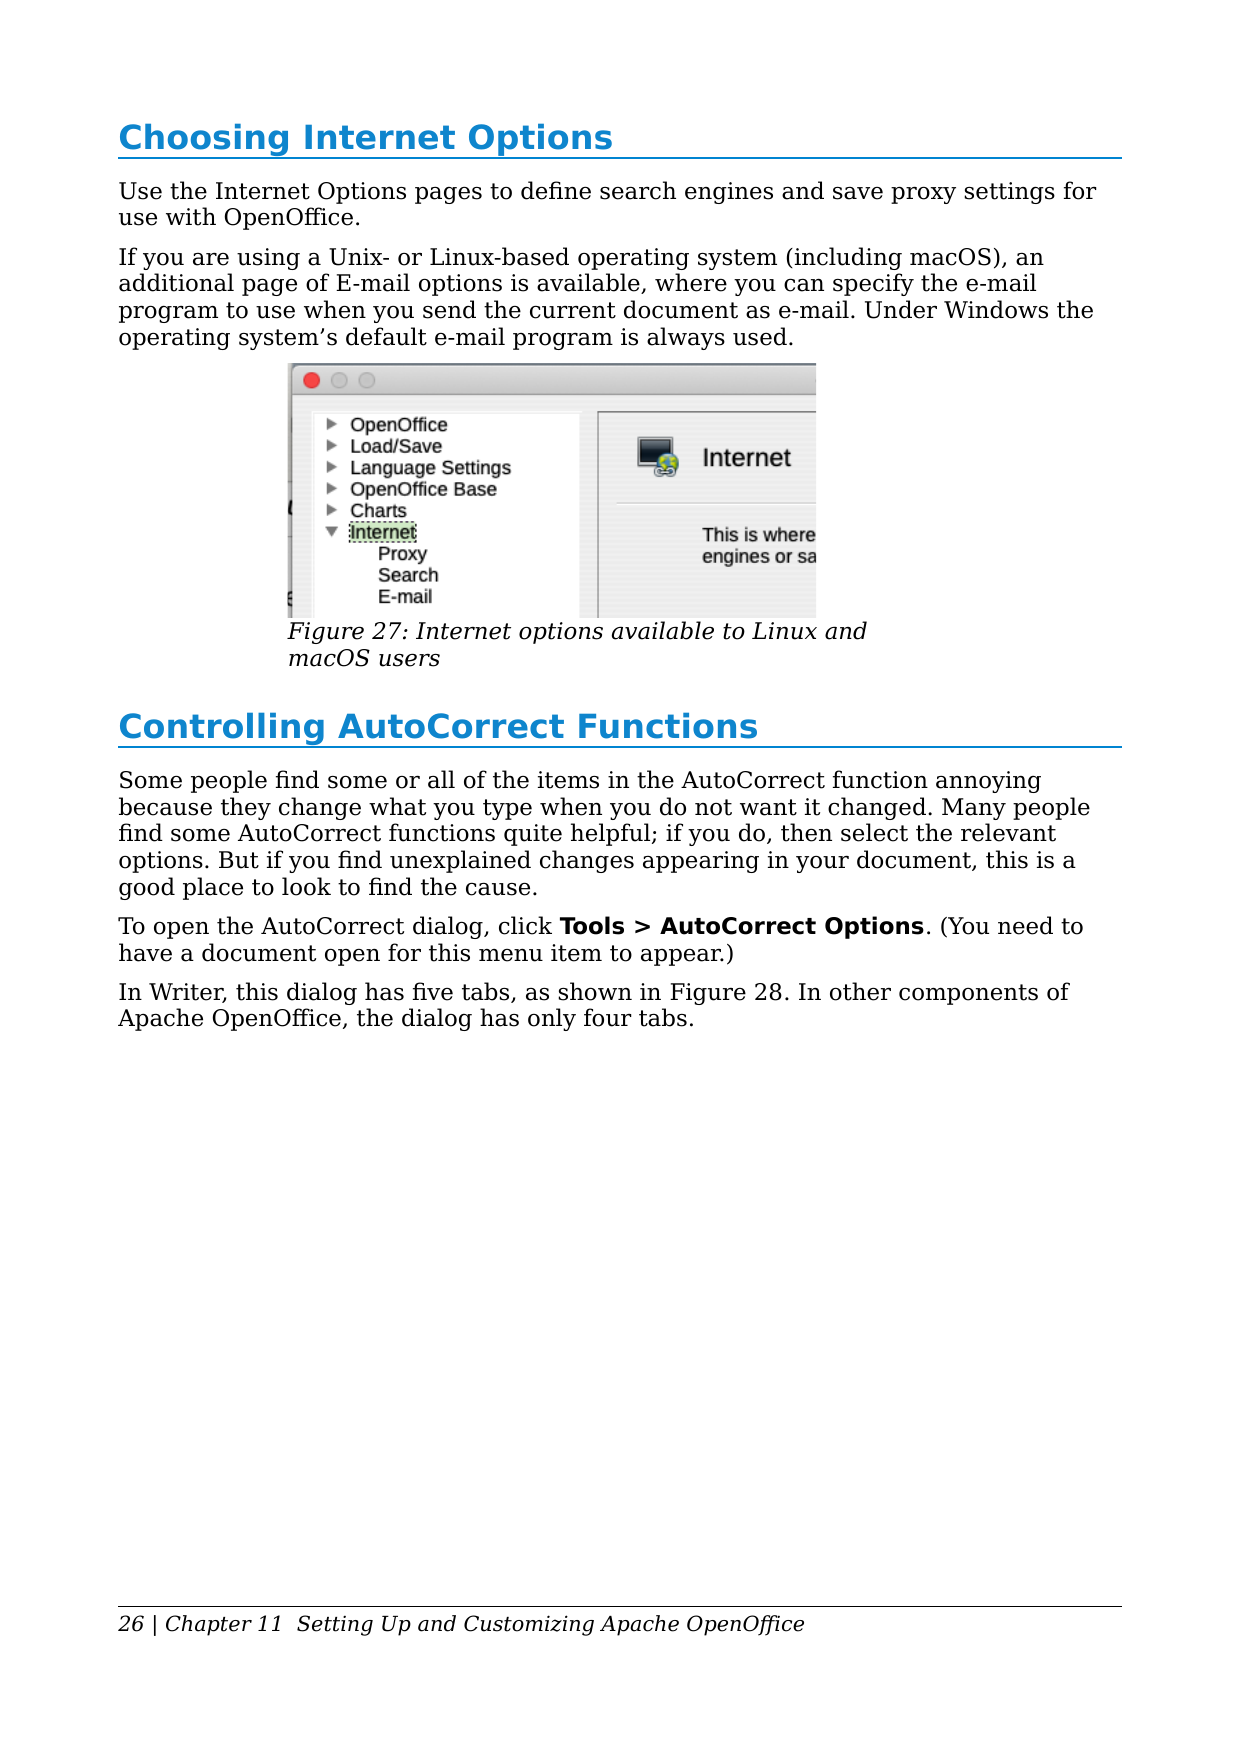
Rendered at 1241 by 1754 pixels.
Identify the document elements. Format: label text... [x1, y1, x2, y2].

subtitle Controlling AutoCorrect Functions [118, 707, 1122, 746]
text Figure 27: Internet options available to Linux and macOS users [288, 363, 953, 671]
text In Writer, this dialog has five tabs, as shown in Figure 28. In other components of Apache OpenOffice, the dialog has only four tabs. [118, 979, 1122, 1032]
text Some people find some or all of the items in the AutoCorrect function annoying because they change what you type when you do not want it changed. Many people find some AutoCorrect functions quite helpful; if you do, then select the relevant options. But if you find unexplained changes appearing in your document, this is a good place to look to find the cause. [118, 767, 1122, 901]
subtitle Choosing Internet Options [118, 118, 1122, 157]
text Use the Internet Options pages to define search engines and save proxy settings for use with OpenOffice. [118, 178, 1122, 231]
text If you are using a Unix- or Linux-based operating system (including macOS), an additional page of E-mail options is available, where you can specify the e-mail program to use when you send the current document as e-mail. Under Windows the operating system’s default e-mail program is always used. [118, 244, 1122, 350]
text To open the AutoCorrect dialog, click Tools > AutoCorrect Options. (You need to have a document open for this menu item to appear.) [118, 913, 1122, 966]
picture [287, 363, 817, 618]
